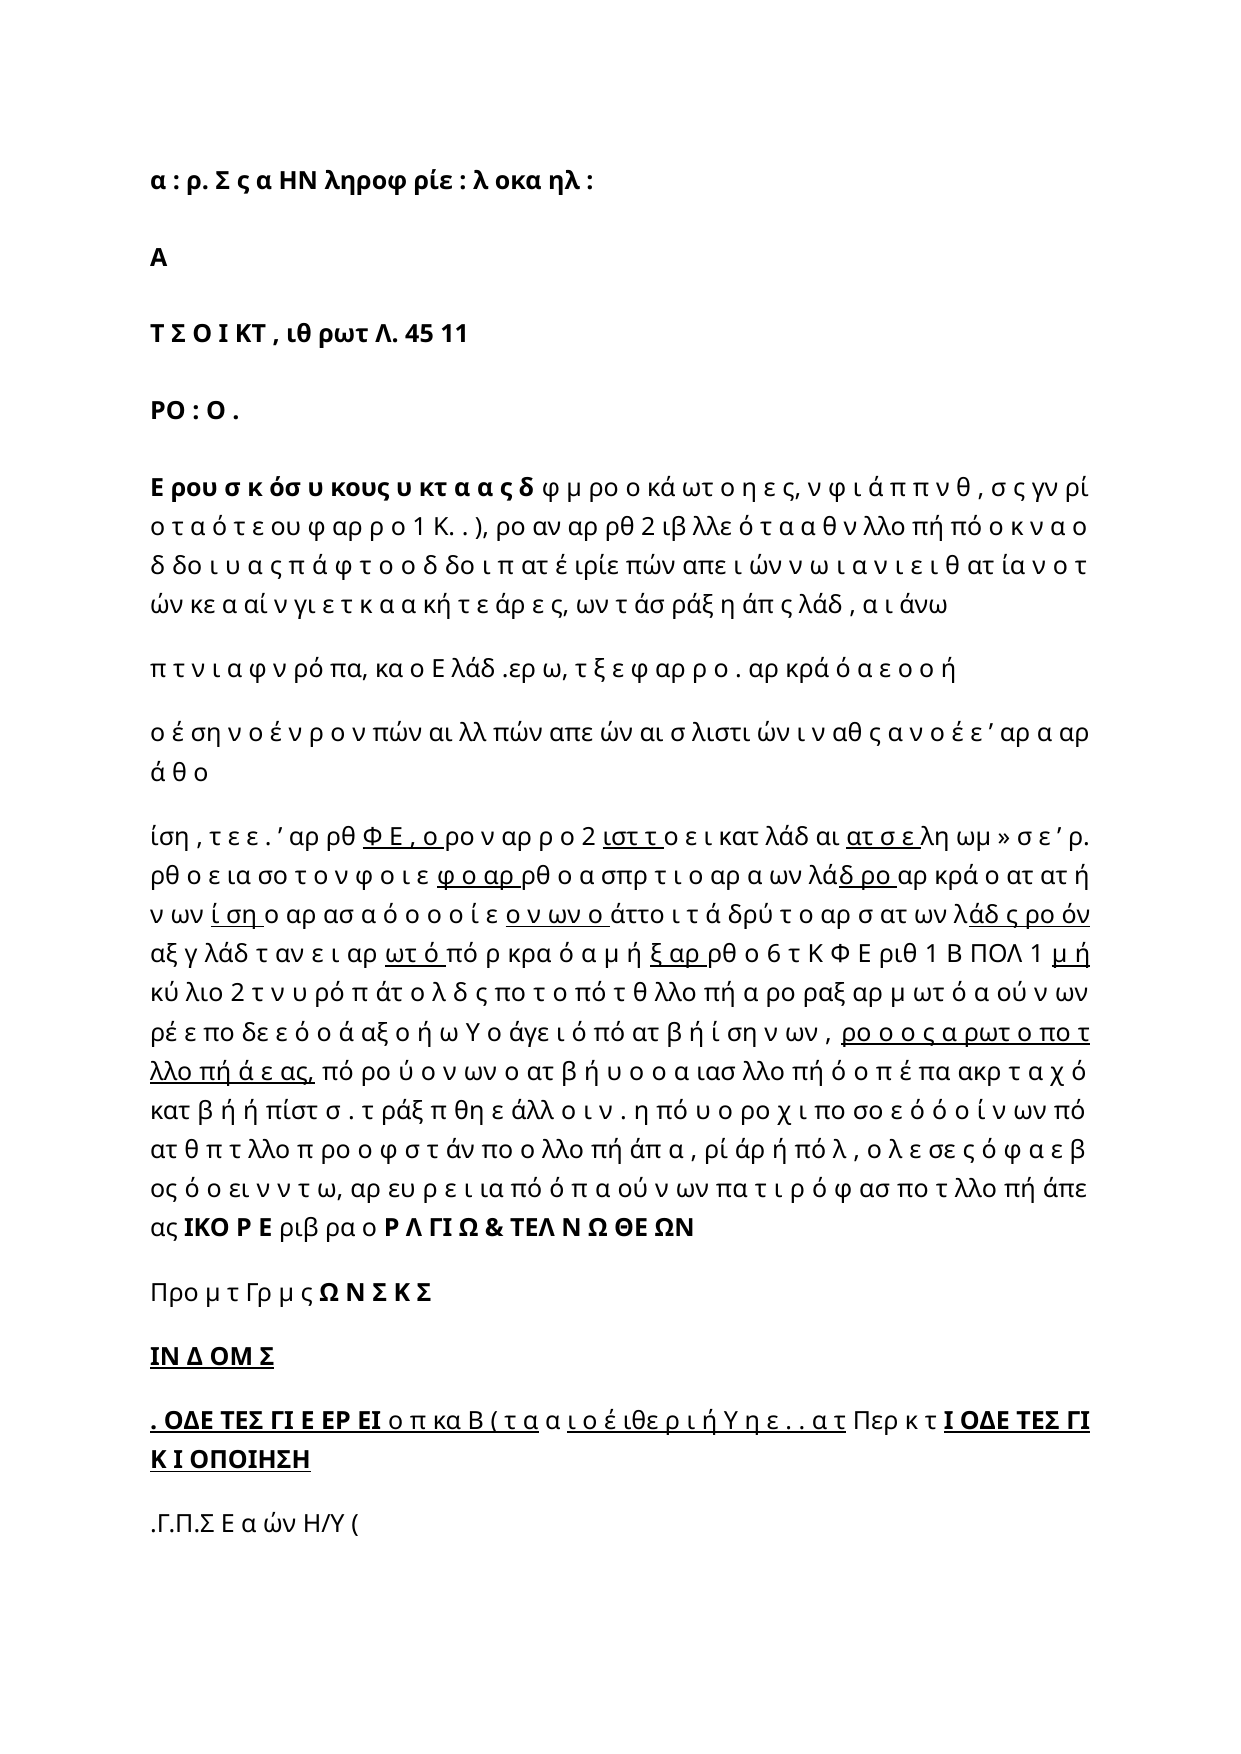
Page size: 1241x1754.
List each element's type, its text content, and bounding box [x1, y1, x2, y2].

text Προ μ τ Γρ μ ς Ω Ν Σ Κ Σ [150, 1274, 1090, 1308]
title ΡΟ : Ο . [150, 392, 1090, 427]
text Ε ρου σ κ όσ υ κους υ κτ α α ς δ φ μ ρο ο κά ωτ ο η ε ς, ν φ ι ά π π ν θ , σ ς γν ρί ο τ α ό τ ε ου φ αρ ρ ο 1 Κ. . ), ρο αν αρ ρθ 2 ιβ λλε ό τ α α θ ν λλο πή πό ο κ ν α ο δ δο ι υ α ς π ά φ τ ο ο δ δο ι π ατ έ ιρίε πών απε ι ών ν ω ι α ν ι ε ι θ ατ ία ν ο τ ών κε α αί ν γι ε τ κ α α κή τ ε άρ ε ς, ων τ άσ ράξ η άπ ς λάδ , α ι άνω [150, 469, 1090, 621]
title Α [150, 239, 1090, 273]
text ο έ ση ν ο έ ν ρ ο ν πών αι λλ πών απε ών αι σ λιστι ών ι ν αθ ς α ν ο έ ε ’ αρ α αρ ά θ ο [150, 715, 1090, 788]
text . ΟΔΕ ΤΕΣ ΓΙ Ε ΕΡ ΕΙ ο π κα Β ( τ α α ι ο έ ιθε ρ ι ή Υ η ε . . α τ Περ κ τ Ι ΟΔΕ ΤΕΣ ΓΙ Κ Ι ΟΠΟΙΗΣΗ [150, 1402, 1090, 1476]
text π τ ν ι α φ ν ρό πα, κα ο Ε λάδ .ερ ω, τ ξ ε φ αρ ρ ο . αρ κρά ό α ε ο ο ή [150, 651, 1090, 685]
title Τ Σ Ο Ι ΚΤ , ιθ ρωτ Λ. 45 11 [150, 316, 1090, 350]
title α : ρ. Σ ς α ΗΝ ληροφ ρίε : λ οκα ηλ : [150, 162, 1090, 197]
text ΙΝ Δ ΟΜ Σ [150, 1338, 1090, 1372]
text ίση , τ ε ε . ’ αρ ρθ Φ Ε , ο ρο ν αρ ρ ο 2 ιστ τ ο ε ι κατ λάδ αι ατ σ ε λη ωμ » σ ε ’ ρ. ρθ ο ε ια σο τ ο ν φ ο ι ε φ ο αρ ρθ ο α σπρ τ ι ο αρ α ων λάδ ρο αρ κρά ο ατ ατ ή ν ων ί ση ο αρ ασ α ό ο ο ο ί ε ο ν ων ο άττο ι τ ά δρύ τ ο αρ σ ατ ων λάδ ς ρο όν αξ γ λάδ τ αν ε ι αρ ωτ ό πό ρ κρα ό α μ ή ξ αρ ρθ ο 6 τ Κ Φ Ε ριθ 1 Β ΠΟΛ 1 μ ή κύ λιο 2 τ ν υ ρό π άτ ο λ δ ς πο τ ο πό τ θ λλο πή α ρο ραξ αρ μ ωτ ό α ού ν ων ρέ ε πο δε ε ό ο ά αξ ο ή ω Υ ο άγε ι ό πό ατ β ή ί ση ν ων , ρο ο ο ς α ρωτ ο πο τ λλο πή ά ε ας, πό ρο ύ ο ν ων ο ατ β ή υ ο ο α ιασ λλο πή ό ο π έ πα ακρ τ α χ ό κατ β ή ή πίστ σ . τ ράξ π θη ε άλλ ο ι ν . η πό υ ο ρο χ ι πο σο ε ό ό ο ί ν ων πό ατ θ π τ λλο π ρο ο φ σ τ άν πο ο λλο πή άπ α , ρί άρ ή πό λ , ο λ ε σε ς ό φ α ε β ος ό ο ει ν ν τ ω, αρ ευ ρ ε ι ια πό ό π α ού ν ων πα τ ι ρ ό φ ασ πο τ λλο πή άπε ας ΙΚΟ Ρ Ε ριβ ρα ο Ρ Λ ΓΙ Ω & ΤΕΛ Ν Ω ΘΕ ΩΝ [150, 818, 1090, 1244]
text .Γ.Π.Σ Ε α ών Η/Υ ( [150, 1506, 1090, 1540]
